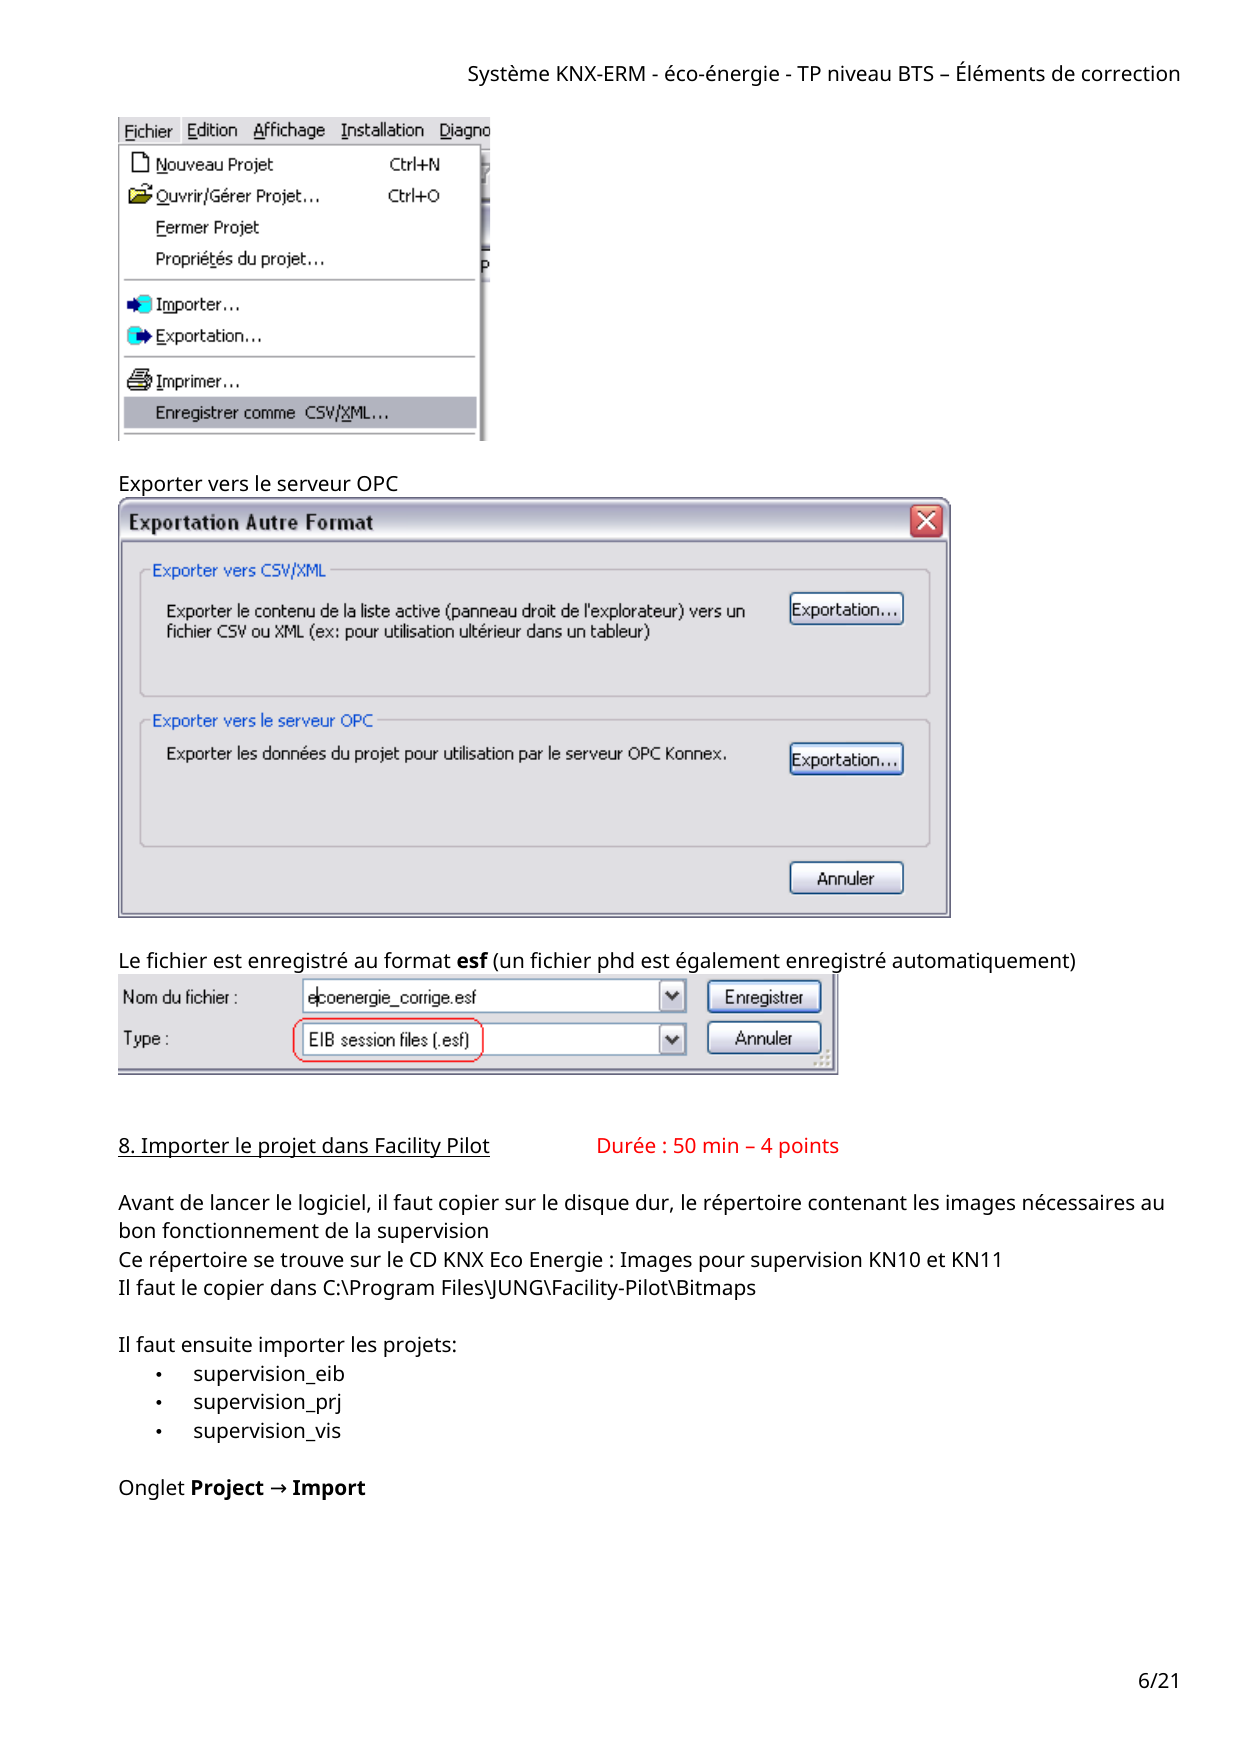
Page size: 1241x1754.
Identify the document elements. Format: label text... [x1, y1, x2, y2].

text Le fichier est enregistré au format esf (un fichier phd est également enregistré automatiquement) [118, 946, 1181, 1074]
text Avant de lancer le logiciel, il faut copier sur le disque dur, le répertoire contenant les images nécessaires au bon fonctionnement de la supervision Ce répertoire se trouve sur le CD KNX Eco Energie : Images pour supervision KN10 et KN11 Il faut le copier dans C:\Program Files\JUNG\Facility-Pilot\Bitmaps [118, 1188, 1181, 1302]
picture [118, 974, 839, 1075]
list supervision_prj [156, 1387, 1181, 1416]
text 8. Importer le projet dans Facility Pilot Durée : 50 min – 4 points [118, 1131, 1181, 1160]
picture [118, 497, 951, 918]
text Exporter vers le serveur OPC [118, 117, 1181, 946]
text Il faut ensuite importer les projets: [118, 1330, 1181, 1359]
picture [118, 117, 490, 441]
list supervision_vis [156, 1416, 1181, 1444]
text Onglet Project → Import [118, 1444, 1181, 1501]
list supervision_eib [156, 1359, 1181, 1387]
